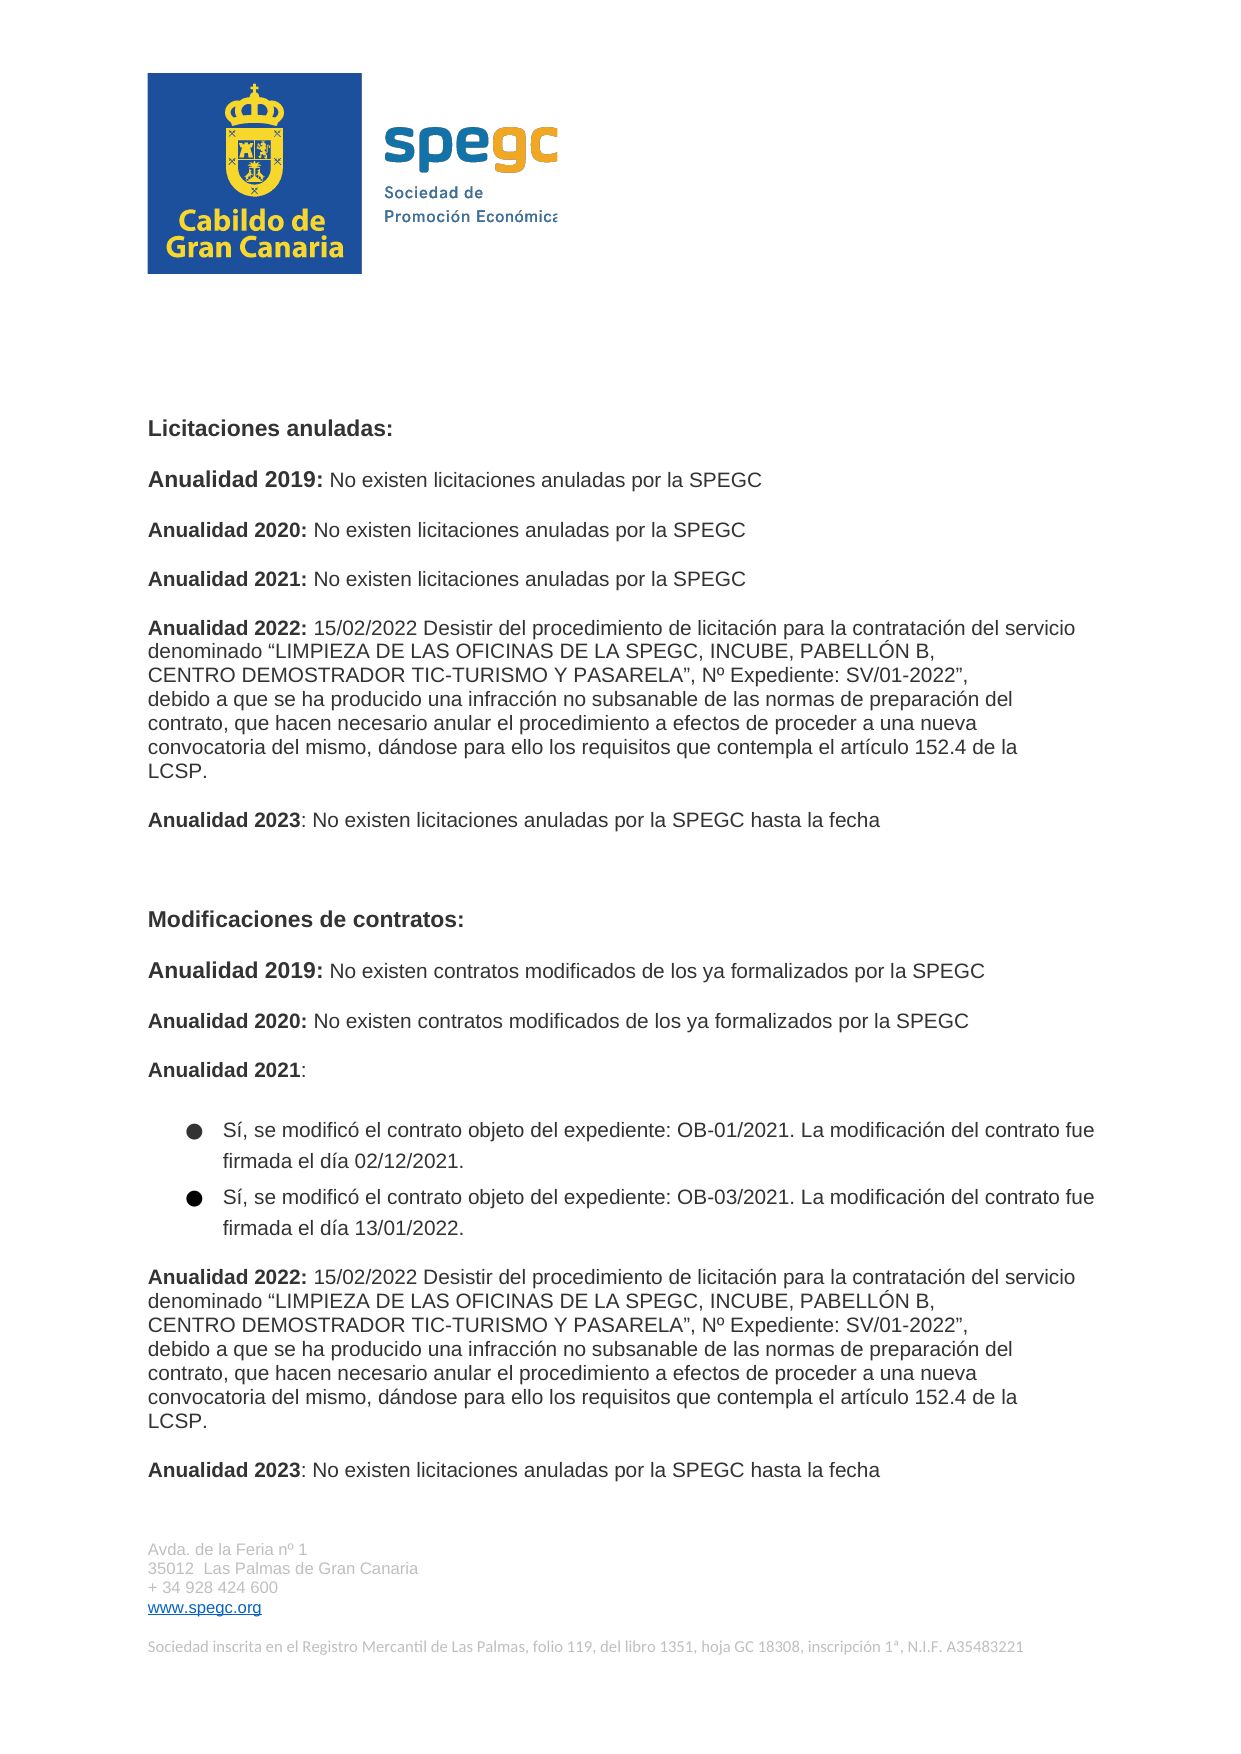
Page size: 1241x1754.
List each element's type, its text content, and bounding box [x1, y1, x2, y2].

subtitle Licitaciones anuladas: [148, 415, 1122, 441]
text Anualidad 2023: No existen licitaciones anuladas por la SPEGC hasta la fecha [148, 1458, 1122, 1482]
text Anualidad 2022: 15/02/2022 Desistir del procedimiento de licitación para la contratación del servicio denominado “LIMPIEZA DE LAS OFICINAS DE LA SPEGC, INCUBE, PABELLÓN B, CENTRO DEMOSTRADOR TIC-TURISMO Y PASARELA”, Nº Expediente: SV/01-2022”, debido a que se ha producido una infracción no subsanable de las normas de preparación del contrato, que hacen necesario anular el procedimiento a efectos de proceder a una nueva convocatoria del mismo, dándose para ello los requisitos que contempla el artículo 152.4 de la LCSP. [148, 1265, 1122, 1433]
text Anualidad 2023: No existen licitaciones anuladas por la SPEGC hasta la fecha [148, 808, 1122, 832]
text Anualidad 2020: No existen licitaciones anuladas por la SPEGC [148, 517, 1122, 541]
text Anualidad 2022: 15/02/2022 Desistir del procedimiento de licitación para la contratación del servicio denominado “LIMPIEZA DE LAS OFICINAS DE LA SPEGC, INCUBE, PABELLÓN B, CENTRO DEMOSTRADOR TIC-TURISMO Y PASARELA”, Nº Expediente: SV/01-2022”, debido a que se ha producido una infracción no subsanable de las normas de preparación del contrato, que hacen necesario anular el procedimiento a efectos de proceder a una nueva convocatoria del mismo, dándose para ello los requisitos que contempla el artículo 152.4 de la LCSP. [148, 615, 1122, 783]
list Sí, se modificó el contrato objeto del expediente: OB-01/2021. La modificación del contrato fue firmada el día 02/12/2021. [185, 1107, 1122, 1173]
subtitle Modificaciones de contratos: [148, 906, 1122, 932]
list Sí, se modificó el contrato objeto del expediente: OB-03/2021. La modificación del contrato fue firmada el día 13/01/2022. [185, 1173, 1122, 1240]
picture [147, 73, 558, 274]
text Anualidad 2021: [148, 1058, 1122, 1082]
text Anualidad 2019: No existen contratos modificados de los ya formalizados por la SPEGC [148, 957, 1122, 984]
text Anualidad 2020: No existen contratos modificados de los ya formalizados por la SPEGC [148, 1009, 1122, 1033]
text Anualidad 2021: No existen licitaciones anuladas por la SPEGC [148, 566, 1122, 590]
text Anualidad 2019: No existen licitaciones anuladas por la SPEGC [148, 466, 1122, 492]
